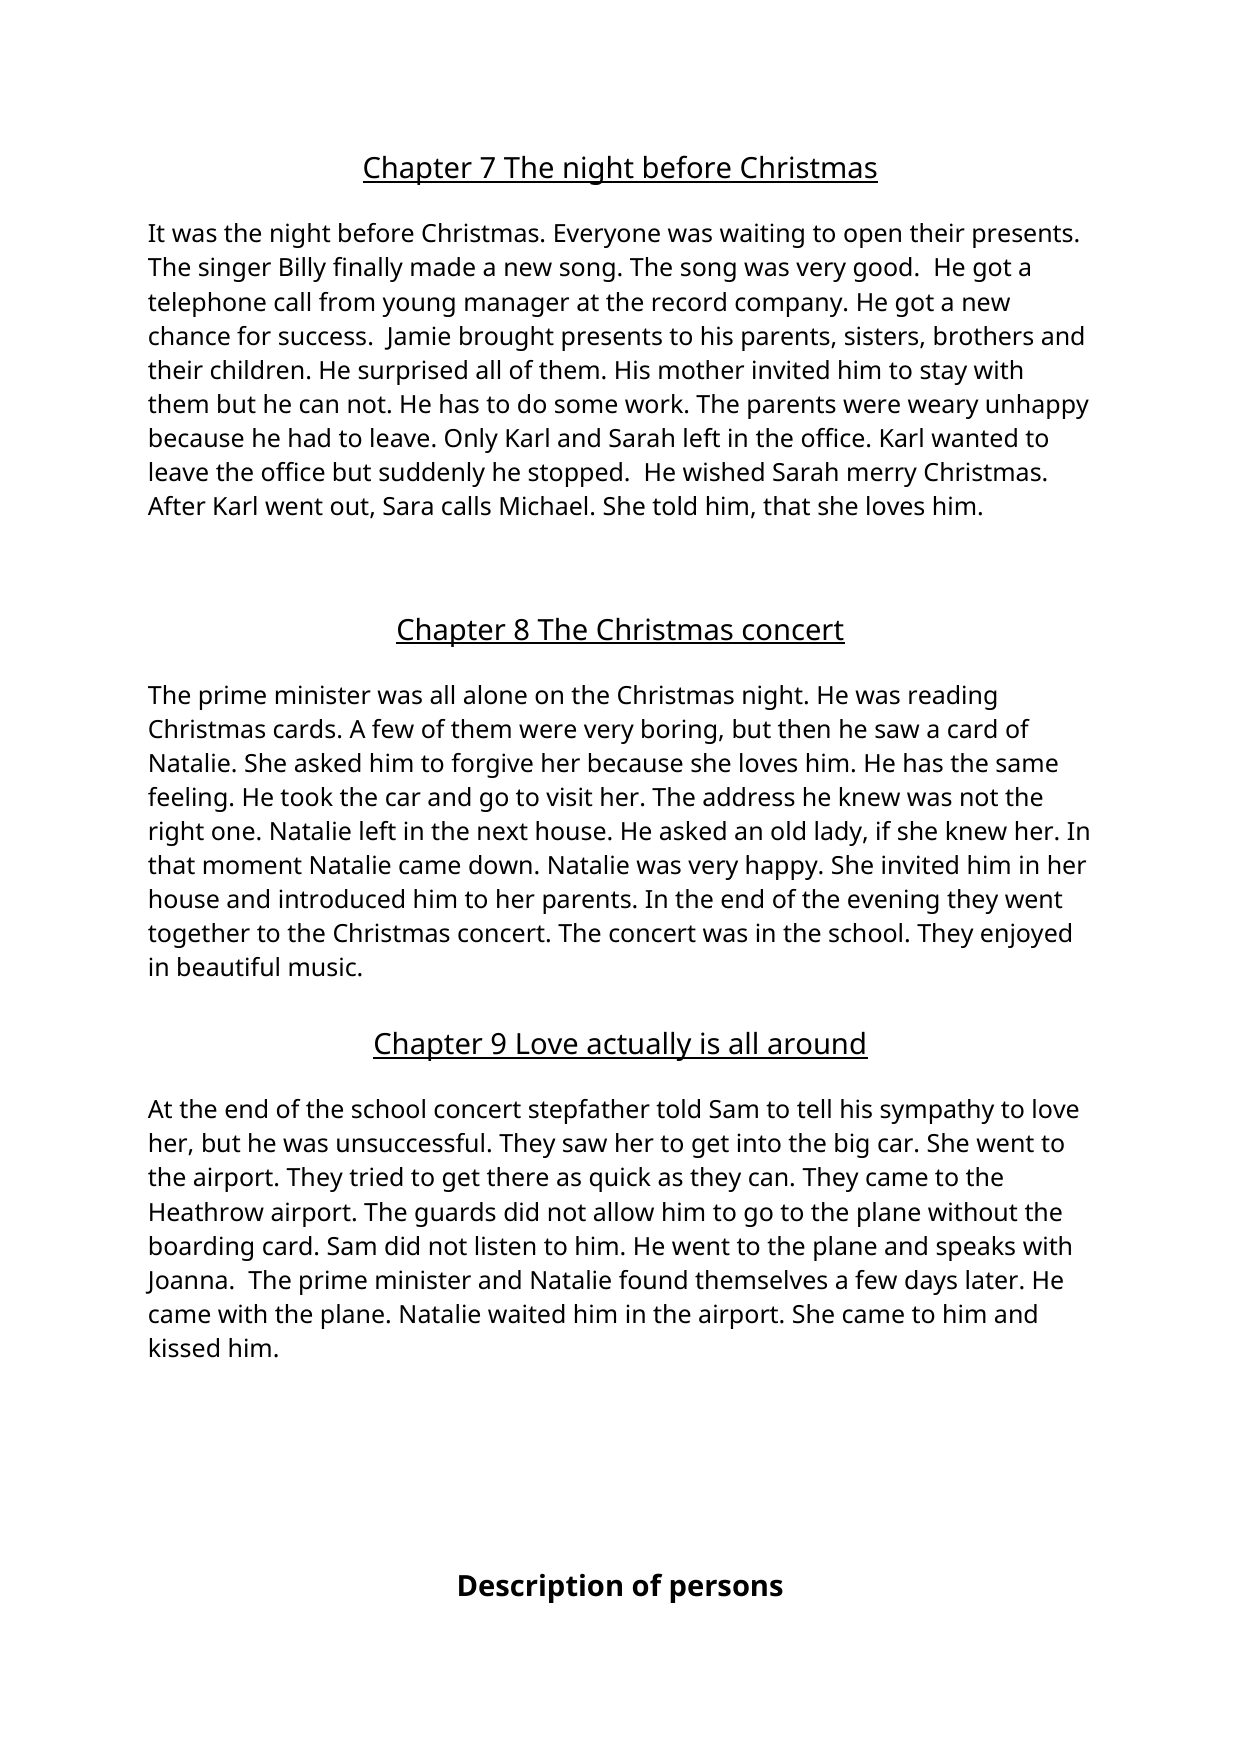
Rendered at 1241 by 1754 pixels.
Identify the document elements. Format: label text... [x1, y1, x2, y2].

text Chapter 9 Love actually is all around [148, 1023, 1093, 1063]
text The singer Billy finally made a new song. The song was very good. He got a telephone call from young manager at the record company. He got a new chance for success. Jamie brought presents to his parents, sisters, brothers and their children. He surprised all of them. His mother invited him to stay with them but he can not. He has to do some work. The parents were weary unhappy because he had to leave. Only Karl and Sarah left in the office. Karl wanted to leave the office but suddenly he stopped. He wished Sarah merry Christmas. [148, 250, 1093, 488]
text Chapter 7 The night before Christmas [148, 148, 1093, 187]
text After Karl went out, Sara calls Michael. She told him, that she loves him. [148, 488, 1093, 523]
text The prime minister was all alone on the Christmas night. He was reading Christmas cards. A few of them were very boring, but then he saw a card of Natalie. She asked him to forgive her because she loves him. He has the same feeling. He took the car and go to visit her. The address he knew was not the right one. Natalie left in the next house. He asked an old lady, if she knew her. In that moment Natalie came down. Natalie was very happy. She invited him in her house and introduced him to her parents. In the end of the evening they went together to the Christmas concert. The concert was in the school. They enjoyed in beautiful music. [148, 677, 1093, 984]
text Description of persons [148, 1566, 1093, 1605]
text Chapter 8 The Christmas concert [148, 609, 1093, 648]
text It was the night before Christmas. Everyone was waiting to open their presents. [148, 216, 1093, 250]
text At the end of the school concert stepfather told Sam to tell his sympathy to love her, but he was unsuccessful. They saw her to get into the big car. She went to the airport. They tried to get there as quick as they can. They came to the Heathrow airport. The guards did not allow him to go to the plane without the boarding card. Sam did not listen to him. He went to the plane and speaks with Joanna. The prime minister and Natalie found themselves a few days later. He came with the plane. Natalie waited him in the airport. She came to him and kissed him. [148, 1092, 1093, 1364]
